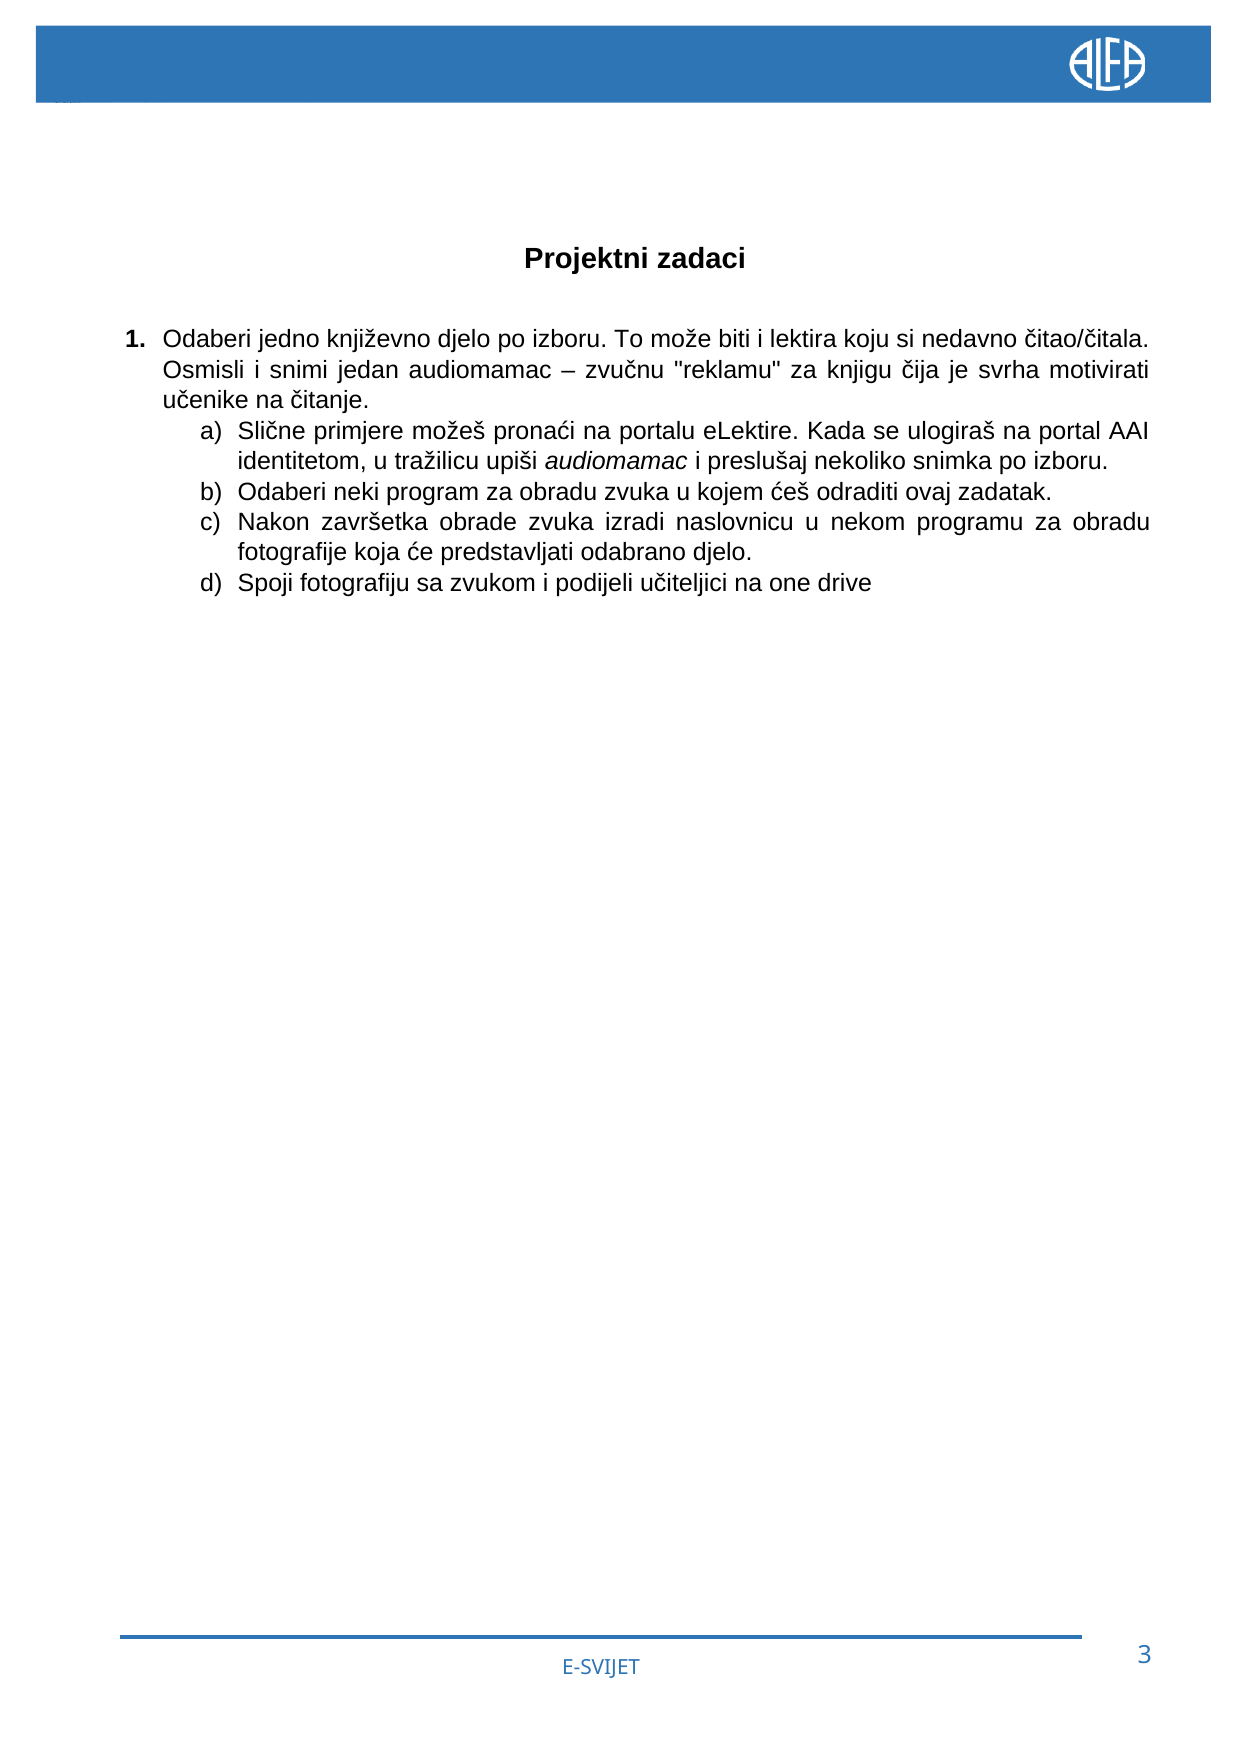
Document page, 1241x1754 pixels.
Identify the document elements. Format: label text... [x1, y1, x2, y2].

list Slične primjere možeš pronaći na portalu eLektire. Kada se ulogiraš na portal AAI identitetom, u tražilicu upiši audiomamac i preslušaj nekoliko snimka po izboru. [200, 416, 1152, 475]
list Odaberi jedno književno djelo po izboru. To može biti i lektira koju si nedavno čitao/čitala. Osmisli i snimi jedan audiomamac – zvučnu "reklamu" za knjigu čija je svrha motivirati učenike na čitanje. [125, 324, 1152, 414]
picture [1069, 37, 1145, 91]
list Odaberi neki program za obradu zvuka u kojem ćeš odraditi ovaj zadatak. [200, 477, 1152, 505]
list Nakon završetka obrade zvuka izradi naslovnicu u nekom programu za obradu fotografije koja će predstavljati odabrano djelo. [200, 507, 1152, 566]
list Spoji fotografiju sa zvukom i podijeli učiteljici na one drive [200, 568, 1152, 597]
text Projektni zadaci [118, 241, 1152, 275]
